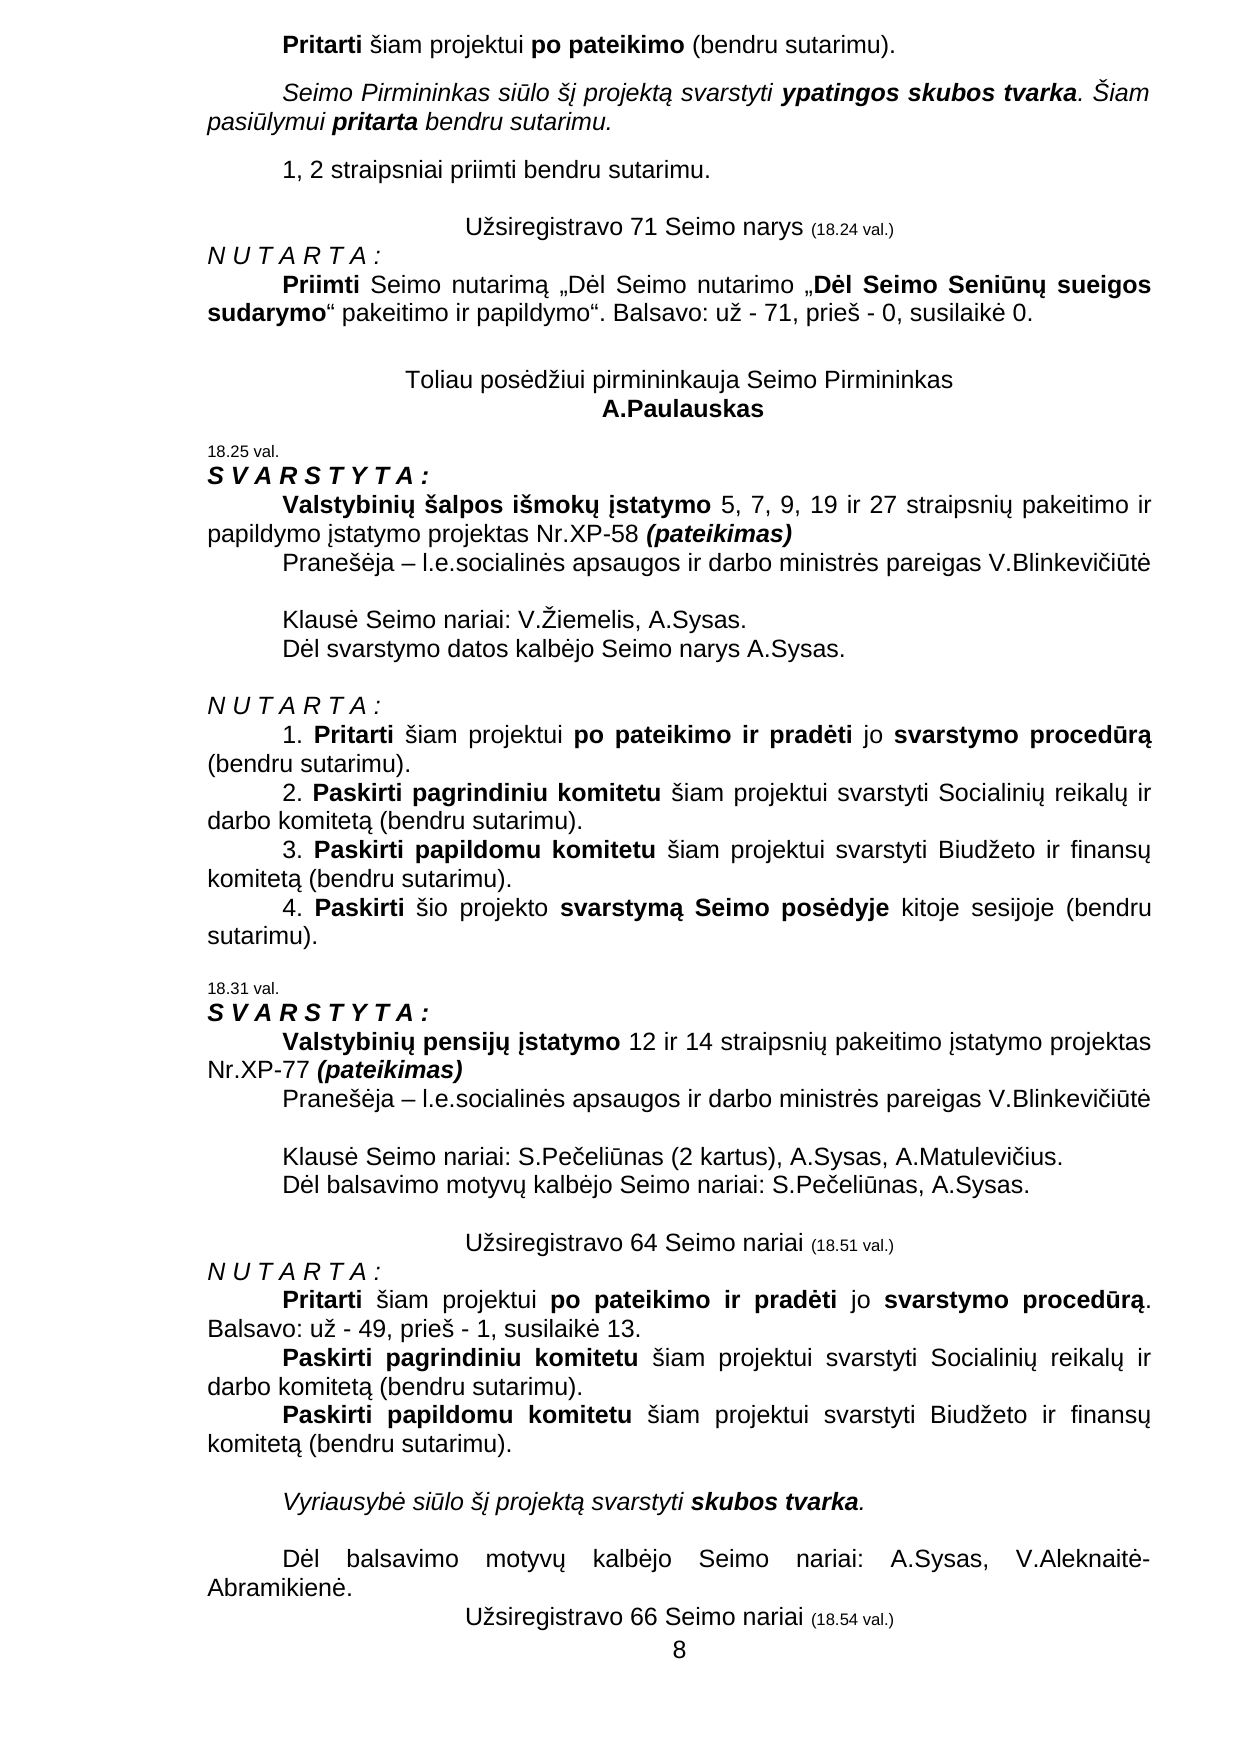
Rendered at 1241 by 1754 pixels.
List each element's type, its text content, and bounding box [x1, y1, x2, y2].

text Klausė Seimo nariai: S.Pečeliūnas (2 kartus), A.Sysas, A.Matulevičius. [207, 1142, 1152, 1171]
text Toliau posėdžiui pirmininkauja Seimo Pirmininkas [207, 366, 1152, 394]
text A.Paulauskas [207, 394, 1152, 423]
text Vyriausybė siūlo šį projektą svarstyti skubos tvarka. [207, 1487, 1152, 1516]
text Pritarti šiam projektui po pateikimo (bendru sutarimu). [207, 30, 1152, 59]
text S V A R S T Y T A : [207, 461, 1152, 490]
text S V A R S T Y T A : [207, 998, 1152, 1027]
text Užsiregistravo 66 Seimo nariai (18.54 val.) [207, 1602, 1152, 1631]
text N U T A R T A : [207, 1257, 1152, 1286]
text 2. Paskirti pagrindiniu komitetu šiam projektui svarstyti Socialinių reikalų ir darbo komitetą (bendru sutarimu). [207, 778, 1152, 835]
text Valstybinių pensijų įstatymo 12 ir 14 straipsnių pakeitimo įstatymo projektas Nr.XP-77 (pateikimas) [207, 1027, 1152, 1084]
text Valstybinių šalpos išmokų įstatymo 5, 7, 9, 19 ir 27 straipsnių pakeitimo ir papildymo įstatymo projektas Nr.XP-58 (pateikimas) [207, 490, 1152, 548]
text 18.25 val. [207, 442, 1152, 461]
text 3. Paskirti papildomu komitetu šiam projektui svarstyti Biudžeto ir finansų komitetą (bendru sutarimu). [207, 835, 1152, 893]
text Klausė Seimo nariai: V.Žiemelis, A.Sysas. [207, 605, 1152, 634]
text Seimo Pirmininkas siūlo šį projektą svarstyti ypatingos skubos tvarka. Šiam pasiūlymui pritarta bendru sutarimu. [207, 78, 1152, 135]
text Užsiregistravo 64 Seimo nariai (18.51 val.) [207, 1228, 1152, 1257]
text Dėl balsavimo motyvų kalbėjo Seimo nariai: A.Sysas, V.Aleknaitė-Abramikienė. [207, 1544, 1152, 1602]
text Priimti Seimo nutarimą „Dėl Seimo nutarimo „Dėl Seimo Seniūnų sueigos sudarymo“ pakeitimo ir papildymo“. Balsavo: už - 71, prieš - 0, susilaikė 0. [207, 269, 1152, 327]
text Užsiregistravo 71 Seimo narys (18.24 val.) [207, 212, 1152, 241]
text Dėl balsavimo motyvų kalbėjo Seimo nariai: S.Pečeliūnas, A.Sysas. [207, 1171, 1152, 1199]
text Paskirti pagrindiniu komitetu šiam projektui svarstyti Socialinių reikalų ir darbo komitetą (bendru sutarimu). [207, 1343, 1152, 1401]
text Pranešėja – l.e.socialinės apsaugos ir darbo ministrės pareigas V.Blinkevičiūtė [207, 1084, 1152, 1113]
text 4. Paskirti šio projekto svarstymą Seimo posėdyje kitoje sesijoje (bendru sutarimu). [207, 893, 1152, 950]
text N U T A R T A : [207, 691, 1152, 720]
text 18.31 val. [207, 979, 1152, 998]
text Pritarti šiam projektui po pateikimo ir pradėti jo svarstymo procedūrą. Balsavo: už - 49, prieš - 1, susilaikė 13. [207, 1286, 1152, 1343]
text Paskirti papildomu komitetu šiam projektui svarstyti Biudžeto ir finansų komitetą (bendru sutarimu). [207, 1401, 1152, 1458]
text 1, 2 straipsniai priimti bendru sutarimu. [207, 154, 1152, 183]
text 1. Pritarti šiam projektui po pateikimo ir pradėti jo svarstymo procedūrą (bendru sutarimu). [207, 720, 1152, 778]
text Dėl svarstymo datos kalbėjo Seimo narys A.Sysas. [207, 634, 1152, 663]
text N U T A R T A : [207, 241, 1152, 269]
text Pranešėja – l.e.socialinės apsaugos ir darbo ministrės pareigas V.Blinkevičiūtė [207, 548, 1152, 576]
